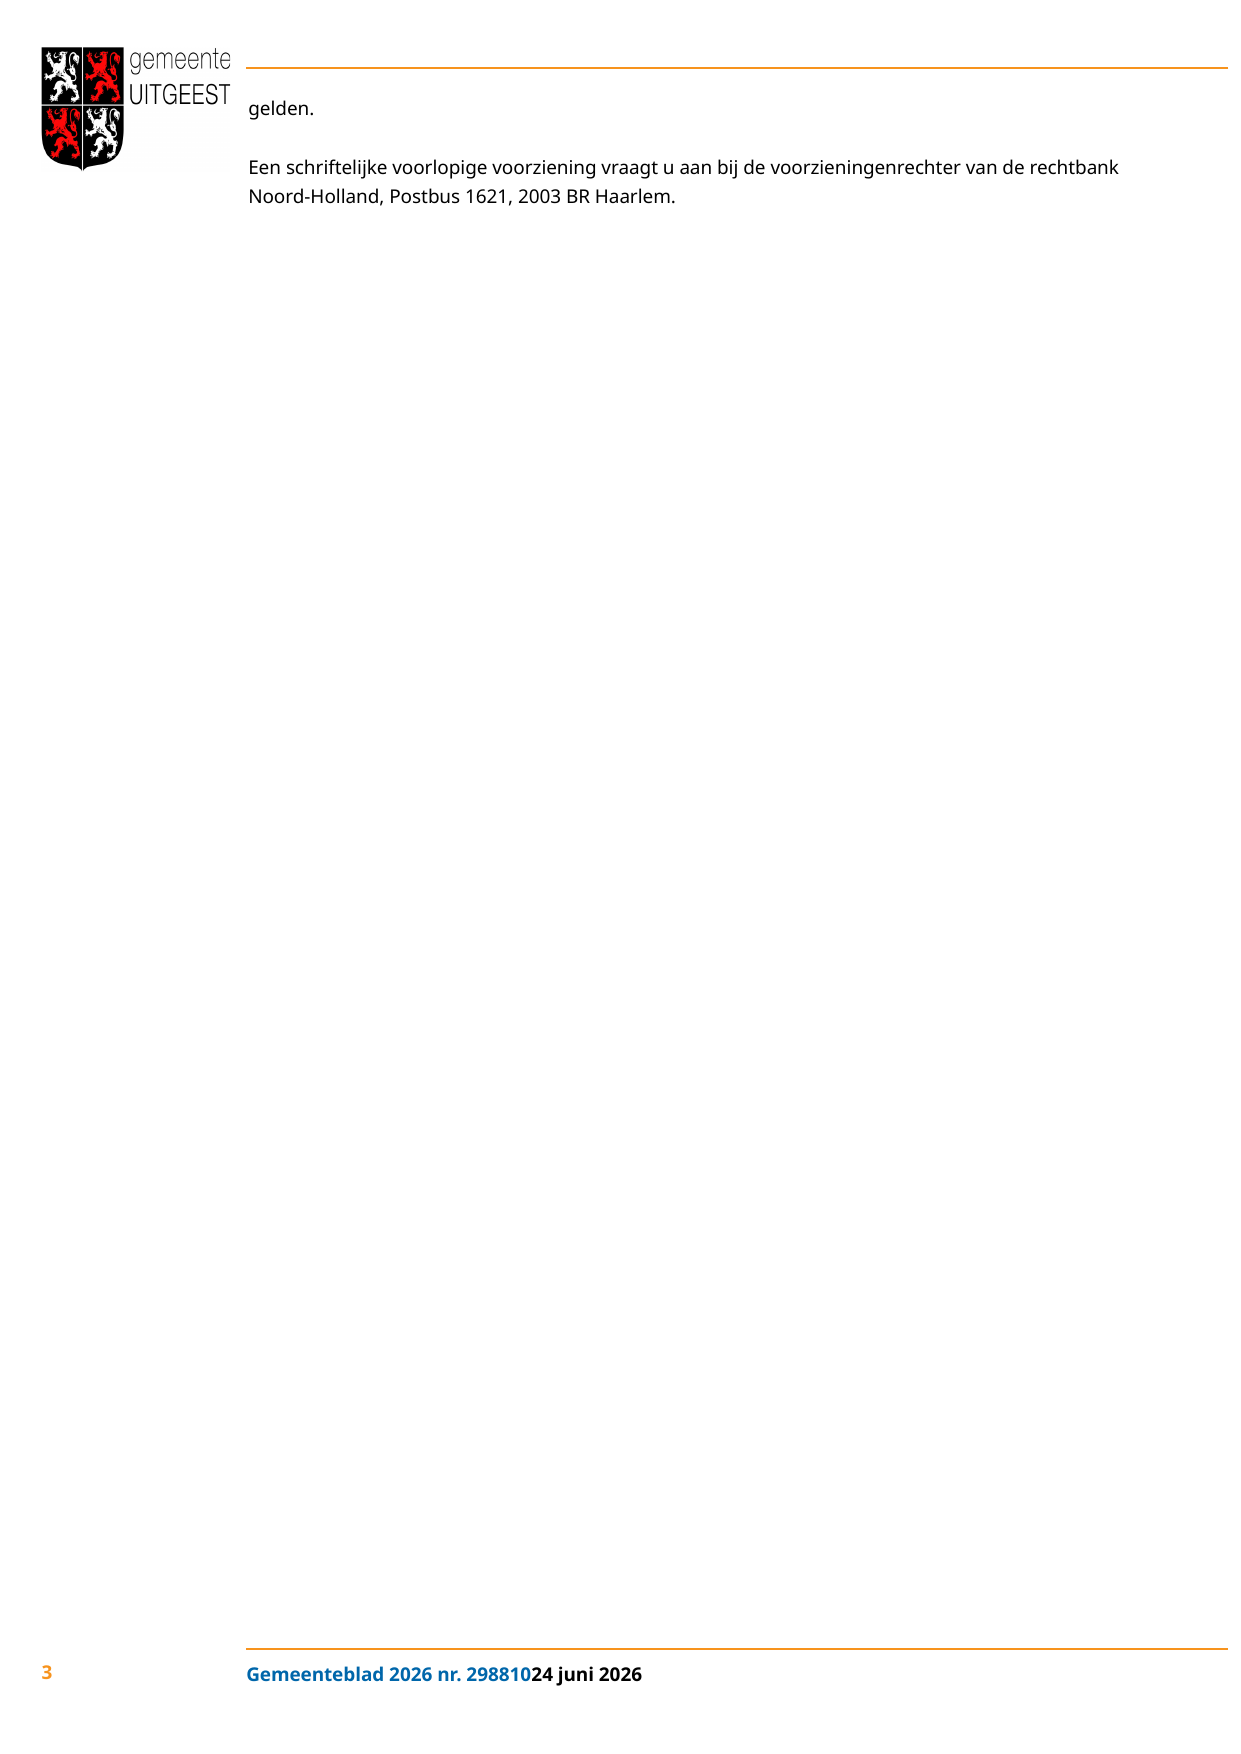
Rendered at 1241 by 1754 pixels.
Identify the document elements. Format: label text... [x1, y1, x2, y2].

text Een schriftelijke voorlopige voorziening vraagt u aan bij de voorzieningenrechter van de rechtbank Noord-Holland, Postbus 1621, 2003 BR Haarlem. [248, 154, 1152, 209]
picture [41, 47, 231, 172]
text gelden. [248, 95, 1152, 121]
